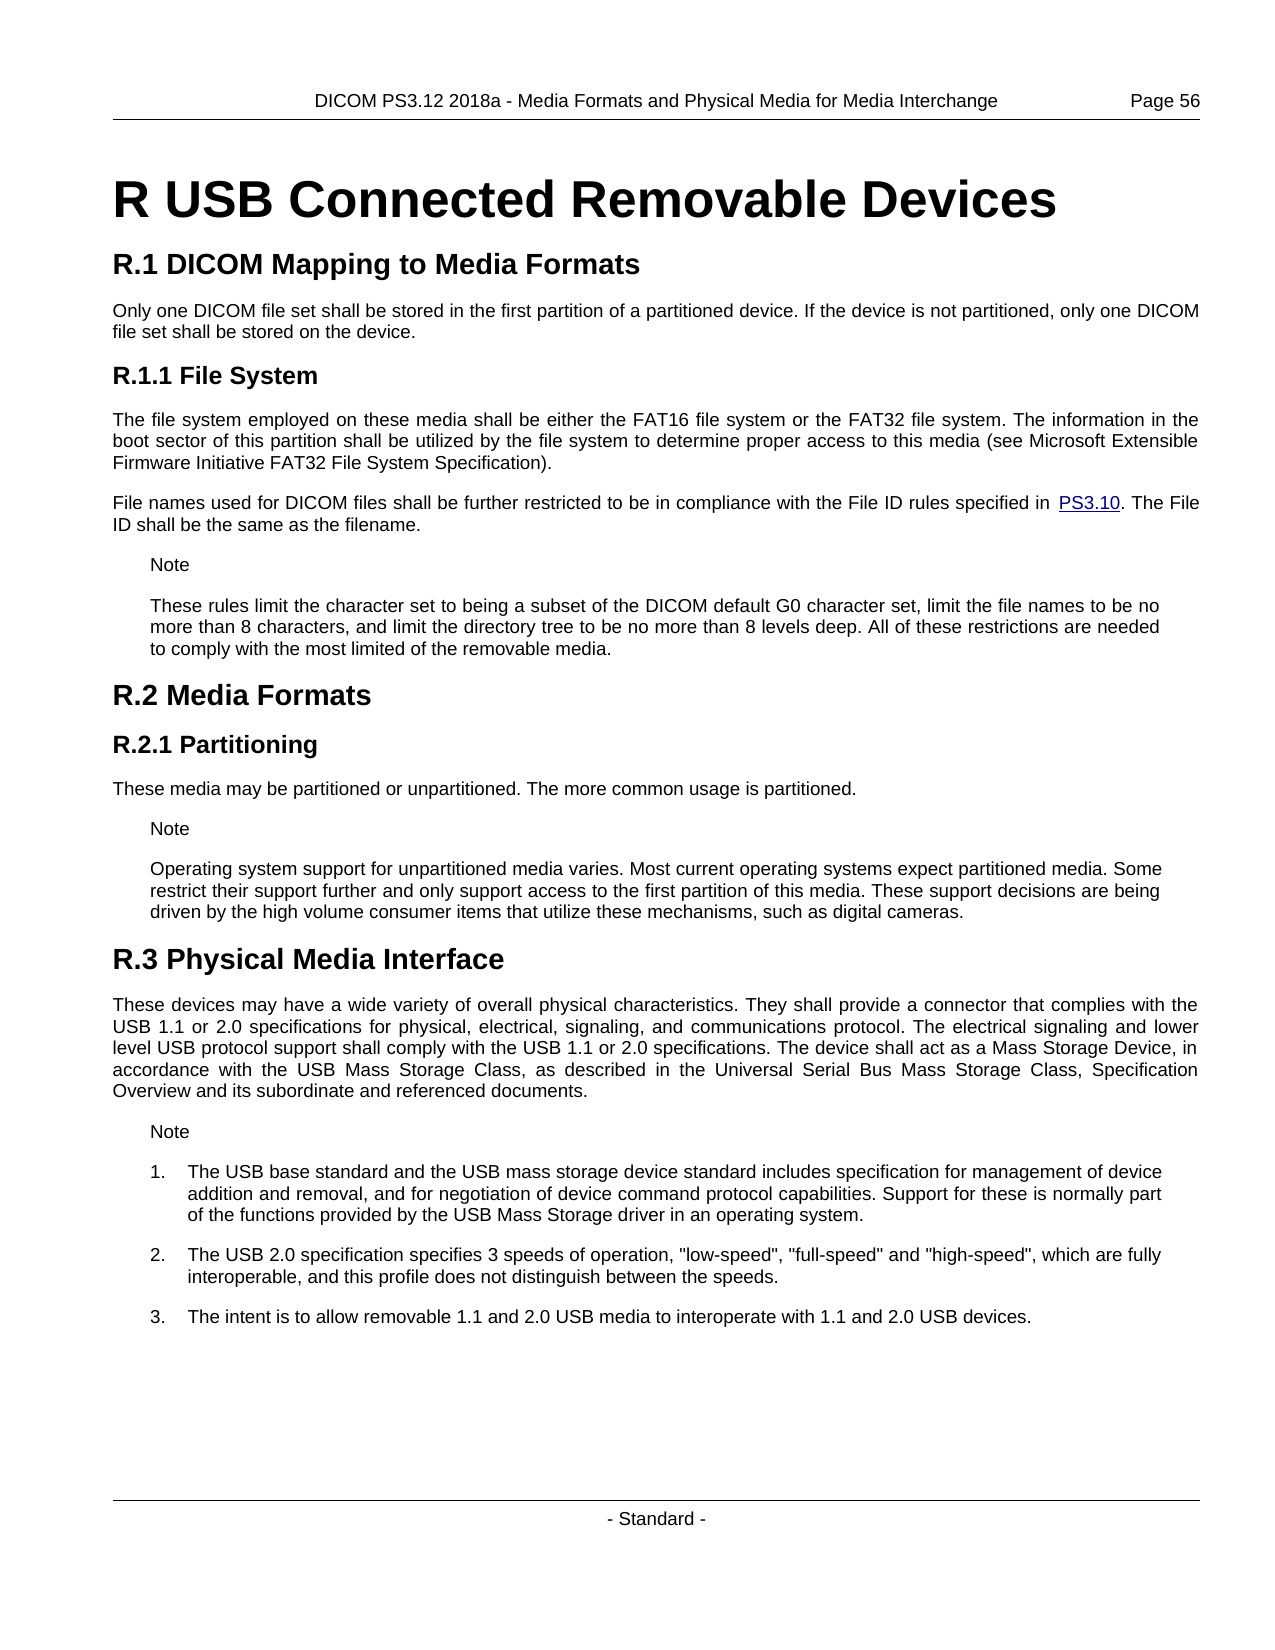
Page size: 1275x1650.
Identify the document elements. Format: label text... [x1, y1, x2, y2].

text File names used for DICOM files shall be further restricted to be in compliance with the File ID rules specified in PS3.10. The File ID shall be the same as the filename. [112, 492, 1200, 535]
text These devices may have a wide variety of overall physical characteristics. They shall provide a connector that complies with the USB 1.1 or 2.0 specifications for physical, electrical, signaling, and communications protocol. The electrical signaling and lower level USB protocol support shall comply with the USB 1.1 or 2.0 specifications. The device shall act as a Mass Storage Device, in accordance with the USB Mass Storage Class, as described in the Universal Serial Bus Mass Storage Class, Specification Overview and its subordinate and referenced documents. [112, 994, 1200, 1102]
text The file system employed on these media shall be either the FAT16 file system or the FAT32 file system. The information in the boot sector of this partition shall be utilized by the file system to determine proper access to this media (see Microsoft Extensible Firmware Initiative FAT32 File System Specification). [112, 409, 1200, 473]
list The intent is to allow removable 1.1 and 2.0 USB media to interoperate with 1.1 and 2.0 USB devices. [150, 1306, 1162, 1328]
text Note [150, 818, 1162, 839]
text Note [150, 1121, 1162, 1142]
text R.1 DICOM Mapping to Media Formats [112, 247, 1200, 281]
text These media may be partitioned or unpartitioned. The more common usage is partitioned. [112, 778, 1200, 799]
text These rules limit the character set to being a subset of the DICOM default G0 character set, limit the file names to be no more than 8 characters, and limit the directory tree to be no more than 8 levels deep. All of these restrictions are needed to comply with the most limited of the removable media. [150, 594, 1162, 659]
list The USB 2.0 specification specifies 3 speeds of operation, "low-speed", "full-speed" and "high-speed", which are fully interoperable, and this profile does not distinguish between the speeds. [150, 1244, 1162, 1287]
text Note [150, 554, 1162, 576]
list The USB base standard and the USB mass storage device standard includes specification for management of device addition and removal, and for negotiation of device command protocol capabilities. Support for these is normally part of the functions provided by the USB Mass Storage driver in an operating system. [150, 1161, 1162, 1226]
text R.2 Media Formats [112, 678, 1200, 711]
text R.1.1 File System [112, 361, 1200, 390]
text Only one DICOM file set shall be stored in the first partition of a partitioned device. If the device is not partitioned, only one DICOM file set shall be stored on the device. [112, 299, 1200, 342]
text R.2.1 Partitioning [112, 730, 1200, 759]
text R USB Connected Removable Devices [112, 169, 1200, 228]
text R.3 Physical Media Interface [112, 942, 1200, 975]
text Operating system support for unpartitioned media varies. Most current operating systems expect partitioned media. Some restrict their support further and only support access to the first partition of this media. These support decisions are being driven by the high volume consumer items that utilize these mechanisms, such as digital cameras. [150, 858, 1162, 923]
